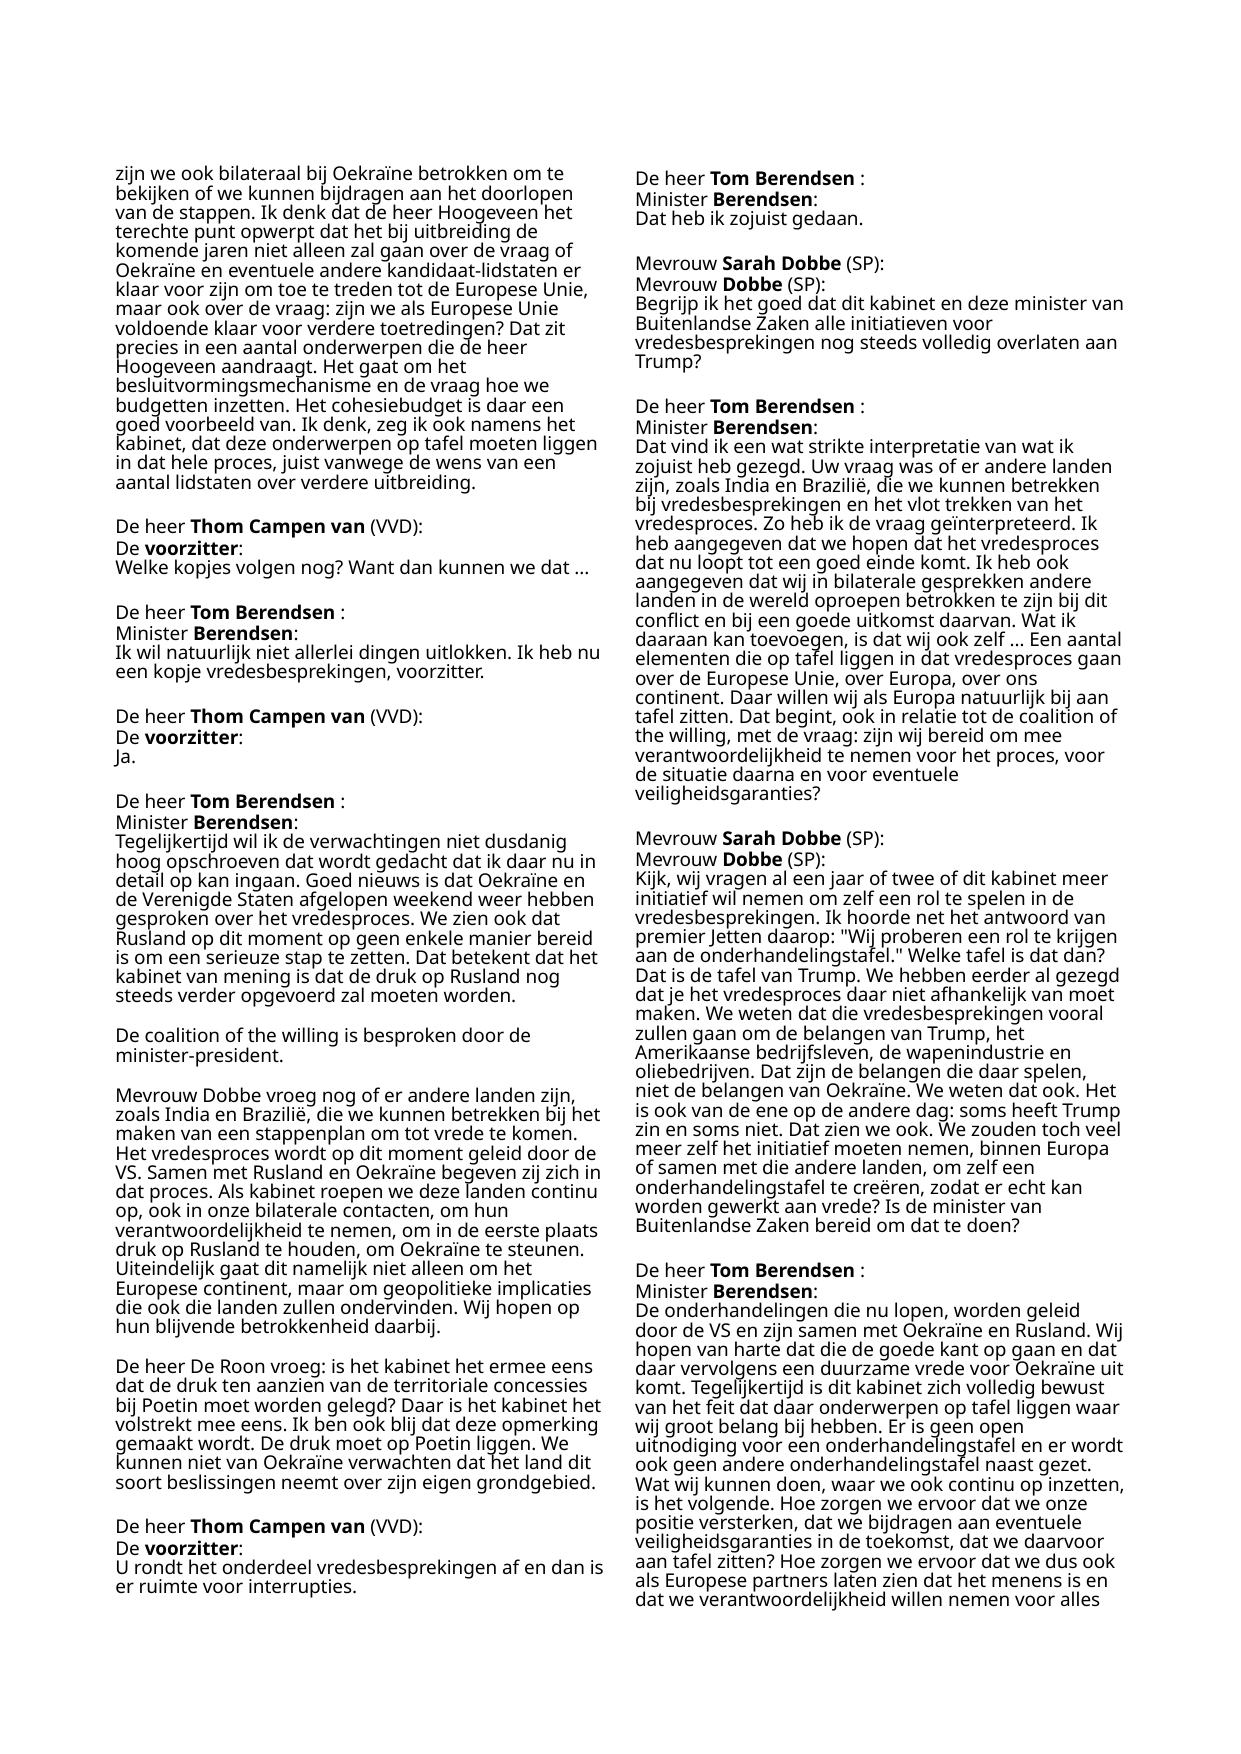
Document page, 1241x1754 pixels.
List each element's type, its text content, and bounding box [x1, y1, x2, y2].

text zijn we ook bilateraal bij Oekraïne betrokken om te bekijken of we kunnen bijdragen aan het doorlopen van de stappen. Ik denk dat de heer Hoogeveen het terechte punt opwerpt dat het bij uitbreiding de komende jaren niet alleen zal gaan over de vraag of Oekraïne en eventuele andere kandidaat-lidstaten er klaar voor zijn om toe te treden tot de Europese Unie, maar ook over de vraag: zijn we als Europese Unie voldoende klaar voor verdere toetredingen? Dat zit precies in een aantal onderwerpen die de heer Hoogeveen aandraagt. Het gaat om het besluitvormingsmechanisme en de vraag hoe we budgetten inzetten. Het cohesiebudget is daar een goed voorbeeld van. Ik denk, zeg ik ook namens het kabinet, dat deze onderwerpen op tafel moeten liggen in dat hele proces, juist vanwege de wens van een aantal lidstaten over verdere uitbreiding. [115, 165, 605, 493]
text Mevrouw Sarah Dobbe (SP): [635, 250, 1125, 276]
text Begrijp ik het goed dat dit kabinet en deze minister van Buitenlandse Zaken alle initiatieven voor vredesbesprekingen nog steeds volledig overlaten aan Trump? [635, 295, 1125, 372]
text Mevrouw Dobbe (SP): [635, 276, 1125, 295]
text De heer Thom Campen van (VVD): [115, 514, 605, 539]
text De voorzitter: [115, 539, 605, 559]
text De onderhandelingen die nu lopen, worden geleid door de VS en zijn samen met Oekraïne en Rusland. Wij hopen van harte dat die de goede kant op gaan en dat daar vervolgens een duurzame vrede voor Oekraïne uit komt. Tegelijkertijd is dit kabinet zich volledig bewust van het feit dat daar onderwerpen op tafel liggen waar wij groot belang bij hebben. Er is geen open uitnodiging voor een onderhandelingstafel en er wordt ook geen andere onderhandelingstafel naast gezet. Wat wij kunnen doen, waar we ook continu op inzetten, is het volgende. Hoe zorgen we ervoor dat we onze positie versterken, dat we bijdragen aan eventuele veiligheidsgaranties in de toekomst, dat we daarvoor aan tafel zitten? Hoe zorgen we ervoor dat we dus ook als Europese partners laten zien dat het menens is en dat we verantwoordelijkheid willen nemen voor alles [635, 1302, 1125, 1611]
text De voorzitter: [115, 729, 605, 748]
text Mevrouw Dobbe (SP): [635, 851, 1125, 870]
text De heer Tom Berendsen : [635, 393, 1125, 419]
text De heer Thom Campen van (VVD): [115, 1514, 605, 1539]
text Mevrouw Sarah Dobbe (SP): [635, 825, 1125, 851]
text Mevrouw Dobbe vroeg nog of er andere landen zijn, zoals India en Brazilië, die we kunnen betrekken bij het maken van een stappenplan om tot vrede te komen. Het vredesproces wordt op dit moment geleid door de VS. Samen met Rusland en Oekraïne begeven zij zich in dat proces. Als kabinet roepen we deze landen continu op, ook in onze bilaterale contacten, om hun verantwoordelijkheid te nemen, om in de eerste plaats druk op Rusland te houden, om Oekraïne te steunen. Uiteindelijk gaat dit namelijk niet alleen om het Europese continent, maar om geopolitieke implicaties die ook die landen zullen ondervinden. Wij hopen op hun blijvende betrokkenheid daarbij. [115, 1087, 605, 1337]
text Ja. [115, 748, 605, 767]
text De heer Tom Berendsen : [115, 788, 605, 814]
text De heer Tom Berendsen : [635, 165, 1125, 191]
text Welke kopjes volgen nog? Want dan kunnen we dat ... [115, 559, 605, 578]
text Minister Berendsen: [115, 814, 605, 833]
text Dat vind ik een wat strikte interpretatie van wat ik zojuist heb gezegd. Uw vraag was of er andere landen zijn, zoals India en Brazilië, die we kunnen betrekken bij vredesbesprekingen en het vlot trekken van het vredesproces. Zo heb ik de vraag geïnterpreteerd. Ik heb aangegeven dat we hopen dat het vredesproces dat nu loopt tot een goed einde komt. Ik heb ook aangegeven dat wij in bilaterale gesprekken andere landen in de wereld oproepen betrokken te zijn bij dit conflict en bij een goede uitkomst daarvan. Wat ik daaraan kan toevoegen, is dat wij ook zelf … Een aantal elementen die op tafel liggen in dat vredesproces gaan over de Europese Unie, over Europa, over ons continent. Daar willen wij als Europa natuurlijk bij aan tafel zitten. Dat begint, ook in relatie tot de coalition of the willing, met de vraag: zijn wij bereid om mee verantwoordelijkheid te nemen voor het proces, voor de situatie daarna en voor eventuele veiligheidsgaranties? [635, 438, 1125, 804]
text Minister Berendsen: [635, 419, 1125, 438]
text Minister Berendsen: [635, 191, 1125, 210]
text U rondt het onderdeel vredesbesprekingen af en dan is er ruimte voor interrupties. [115, 1559, 605, 1597]
text De voorzitter: [115, 1539, 605, 1559]
text De heer Tom Berendsen : [115, 599, 605, 624]
text De heer Tom Berendsen : [635, 1257, 1125, 1283]
text Dat heb ik zojuist gedaan. [635, 210, 1125, 229]
text De heer De Roon vroeg: is het kabinet het ermee eens dat de druk ten aanzien van de territoriale concessies bij Poetin moet worden gelegd? Daar is het kabinet het volstrekt mee eens. Ik ben ook blij dat deze opmerking gemaakt wordt. De druk moet op Poetin liggen. We kunnen niet van Oekraïne verwachten dat het land dit soort beslissingen neemt over zijn eigen grondgebied. [115, 1358, 605, 1493]
text Minister Berendsen: [115, 624, 605, 644]
text Tegelijkertijd wil ik de verwachtingen niet dusdanig hoog opschroeven dat wordt gedacht dat ik daar nu in detail op kan ingaan. Goed nieuws is dat Oekraïne en de Verenigde Staten afgelopen weekend weer hebben gesproken over het vredesproces. We zien ook dat Rusland op dit moment op geen enkele manier bereid is om een serieuze stap te zetten. Dat betekent dat het kabinet van mening is dat de druk op Rusland nog steeds verder opgevoerd zal moeten worden. [115, 833, 605, 1007]
text Kijk, wij vragen al een jaar of twee of dit kabinet meer initiatief wil nemen om zelf een rol te spelen in de vredesbesprekingen. Ik hoorde net het antwoord van premier Jetten daarop: "Wij proberen een rol te krijgen aan de onderhandelingstafel." Welke tafel is dat dan? Dat is de tafel van Trump. We hebben eerder al gezegd dat je het vredesproces daar niet afhankelijk van moet maken. We weten dat die vredesbesprekingen vooral zullen gaan om de belangen van Trump, het Amerikaanse bedrijfsleven, de wapenindustrie en oliebedrijven. Dat zijn de belangen die daar spelen, niet de belangen van Oekraïne. We weten dat ook. Het is ook van de ene op de andere dag: soms heeft Trump zin en soms niet. Dat zien we ook. We zouden toch veel meer zelf het initiatief moeten nemen, binnen Europa of samen met die andere landen, om zelf een onderhandelingstafel te creëren, zodat er echt kan worden gewerkt aan vrede? Is de minister van Buitenlandse Zaken bereid om dat te doen? [635, 870, 1125, 1236]
text De heer Thom Campen van (VVD): [115, 703, 605, 729]
text De coalition of the willing is besproken door de minister-president. [115, 1027, 605, 1066]
text Minister Berendsen: [635, 1283, 1125, 1302]
text Ik wil natuurlijk niet allerlei dingen uitlokken. Ik heb nu een kopje vredesbesprekingen, voorzitter. [115, 644, 605, 682]
